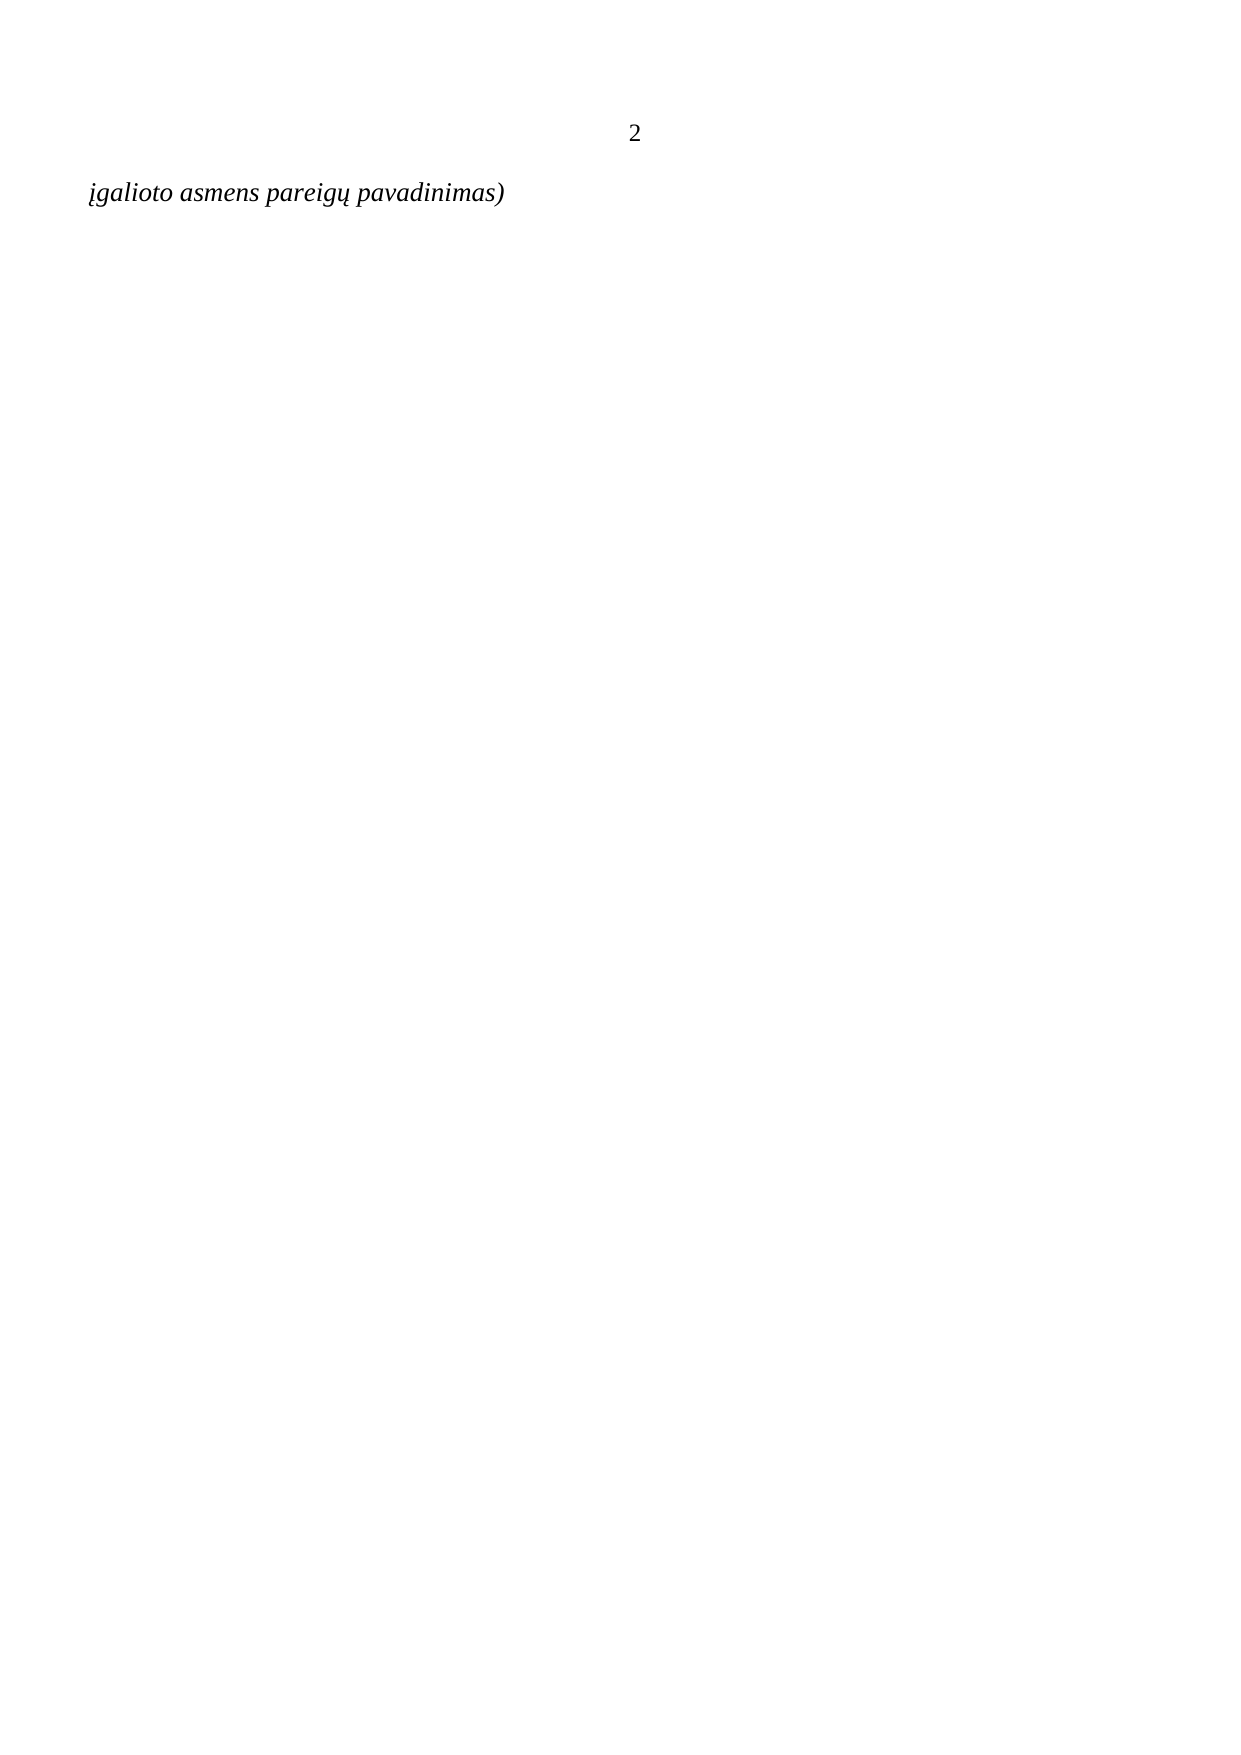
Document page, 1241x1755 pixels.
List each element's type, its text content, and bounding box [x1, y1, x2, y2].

text įgalioto asmens pareigų pavadinimas) [89, 176, 1181, 207]
